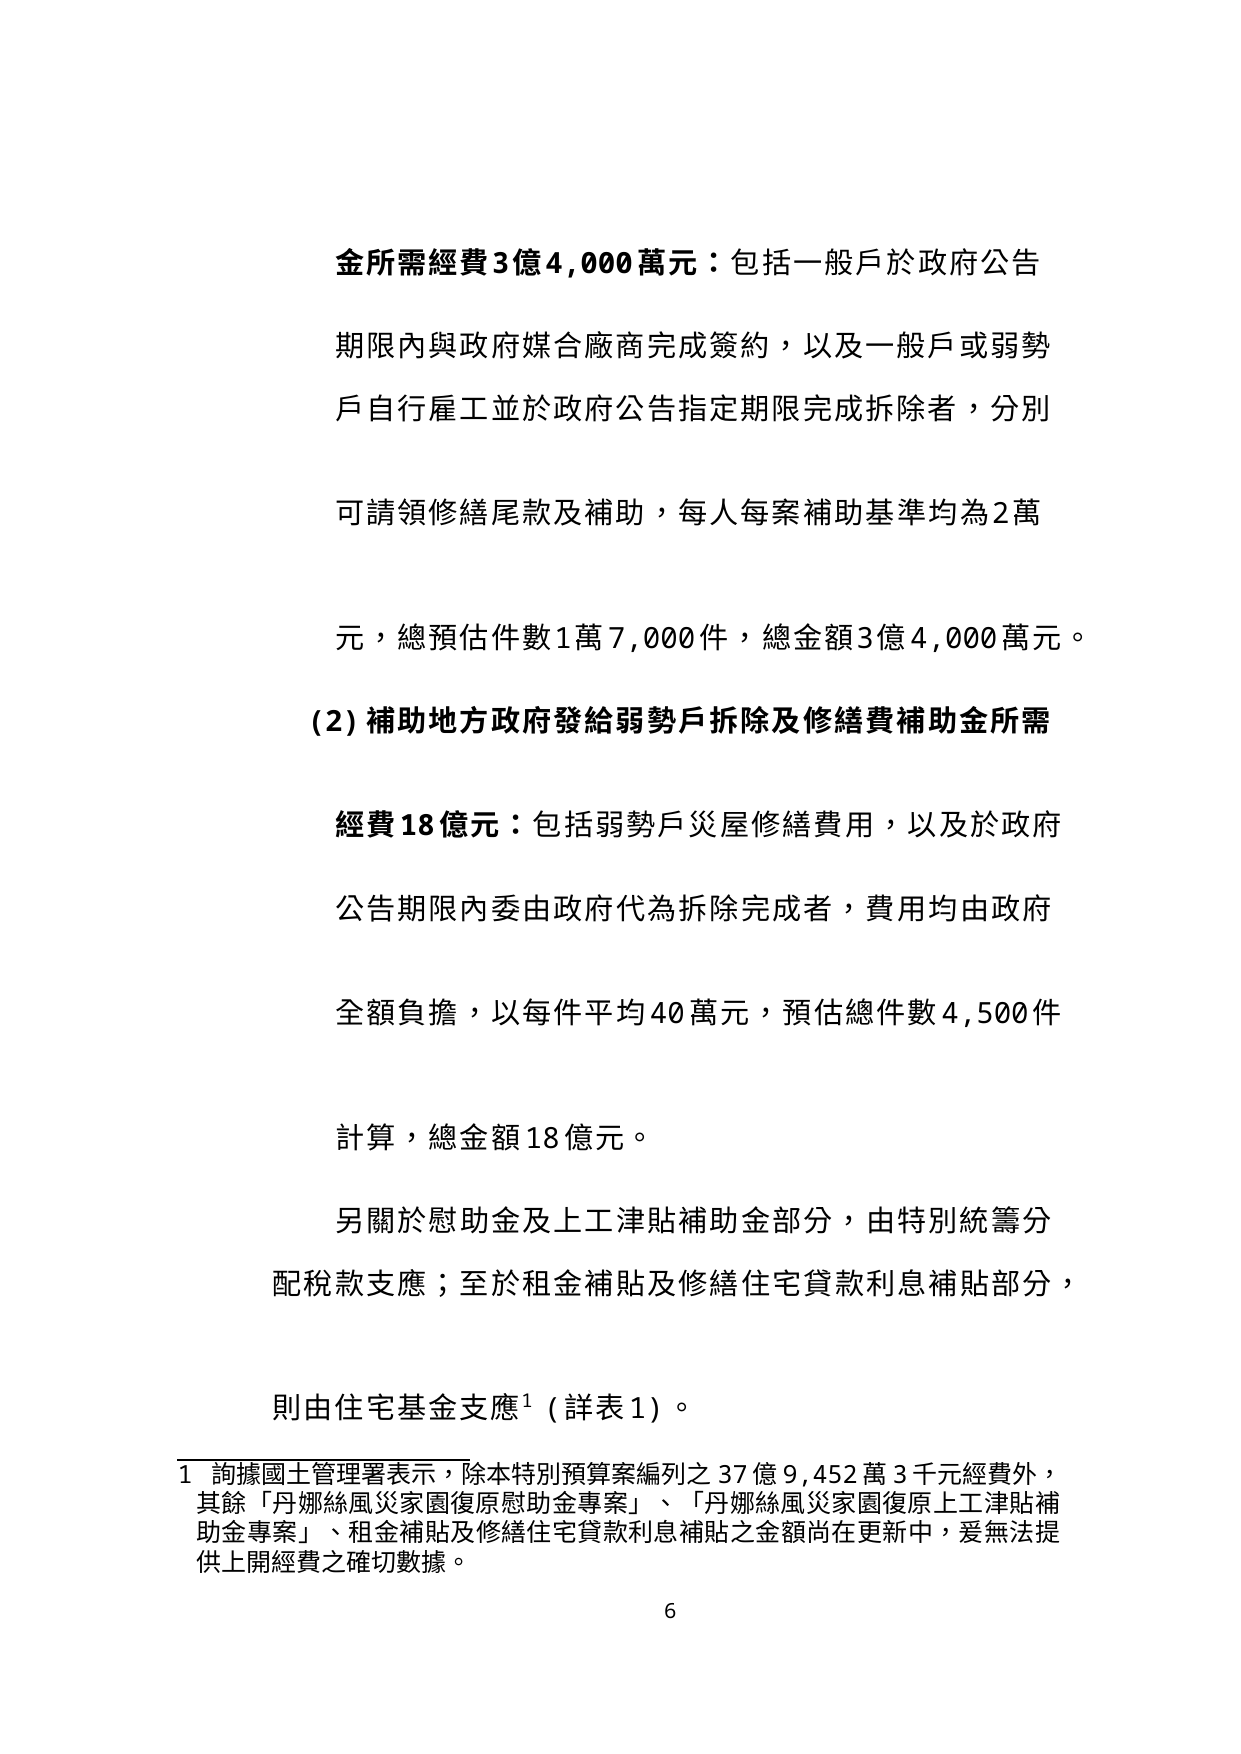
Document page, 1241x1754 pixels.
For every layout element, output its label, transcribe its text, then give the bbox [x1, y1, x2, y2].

text (2)補助地方政府發給弱勢戶拆除及修繕費補助金所需經費18億元：包括弱勢戶災屋修繕費用，以及於政府公告期限內委由政府代為拆除完成者，費用均由政府全額負擔，以每件平均40萬元，預估總件數4,500件計算，總金額18億元。 [295, 677, 1063, 1177]
text 詢據國土管理署表示，除本特別預算案編列之37億9,452萬3千元經費外，其餘「丹娜絲風災家園復原慰助金專案」、「丹娜絲風災家園復原上工津貼補助金專案」、租金補貼及修繕住宅貸款利息補貼之金額尚在更新中，爰無法提供上開經費之確切數據。 [177, 1460, 1063, 1577]
text (1)補助地方政府發給受損住宅拆除、修繕與媒合補助金所需經費3億4,000萬元：包括一般戶於政府公告期限內與政府媒合廠商完成簽約，以及一般戶或弱勢戶自行雇工並於政府公告指定期限完成拆除者，分別可請領修繕尾款及補助，每人每案補助基準均為2萬元，總預估件數1萬7,000件，總金額3億4,000萬元。 [295, 177, 1063, 677]
text 另關於慰助金及上工津貼補助金部分，由特別統籌分配稅款支應；至於租金補貼及修繕住宅貸款利息補貼部分，則由住宅基金支應(詳表1)。 [266, 1177, 1063, 1427]
